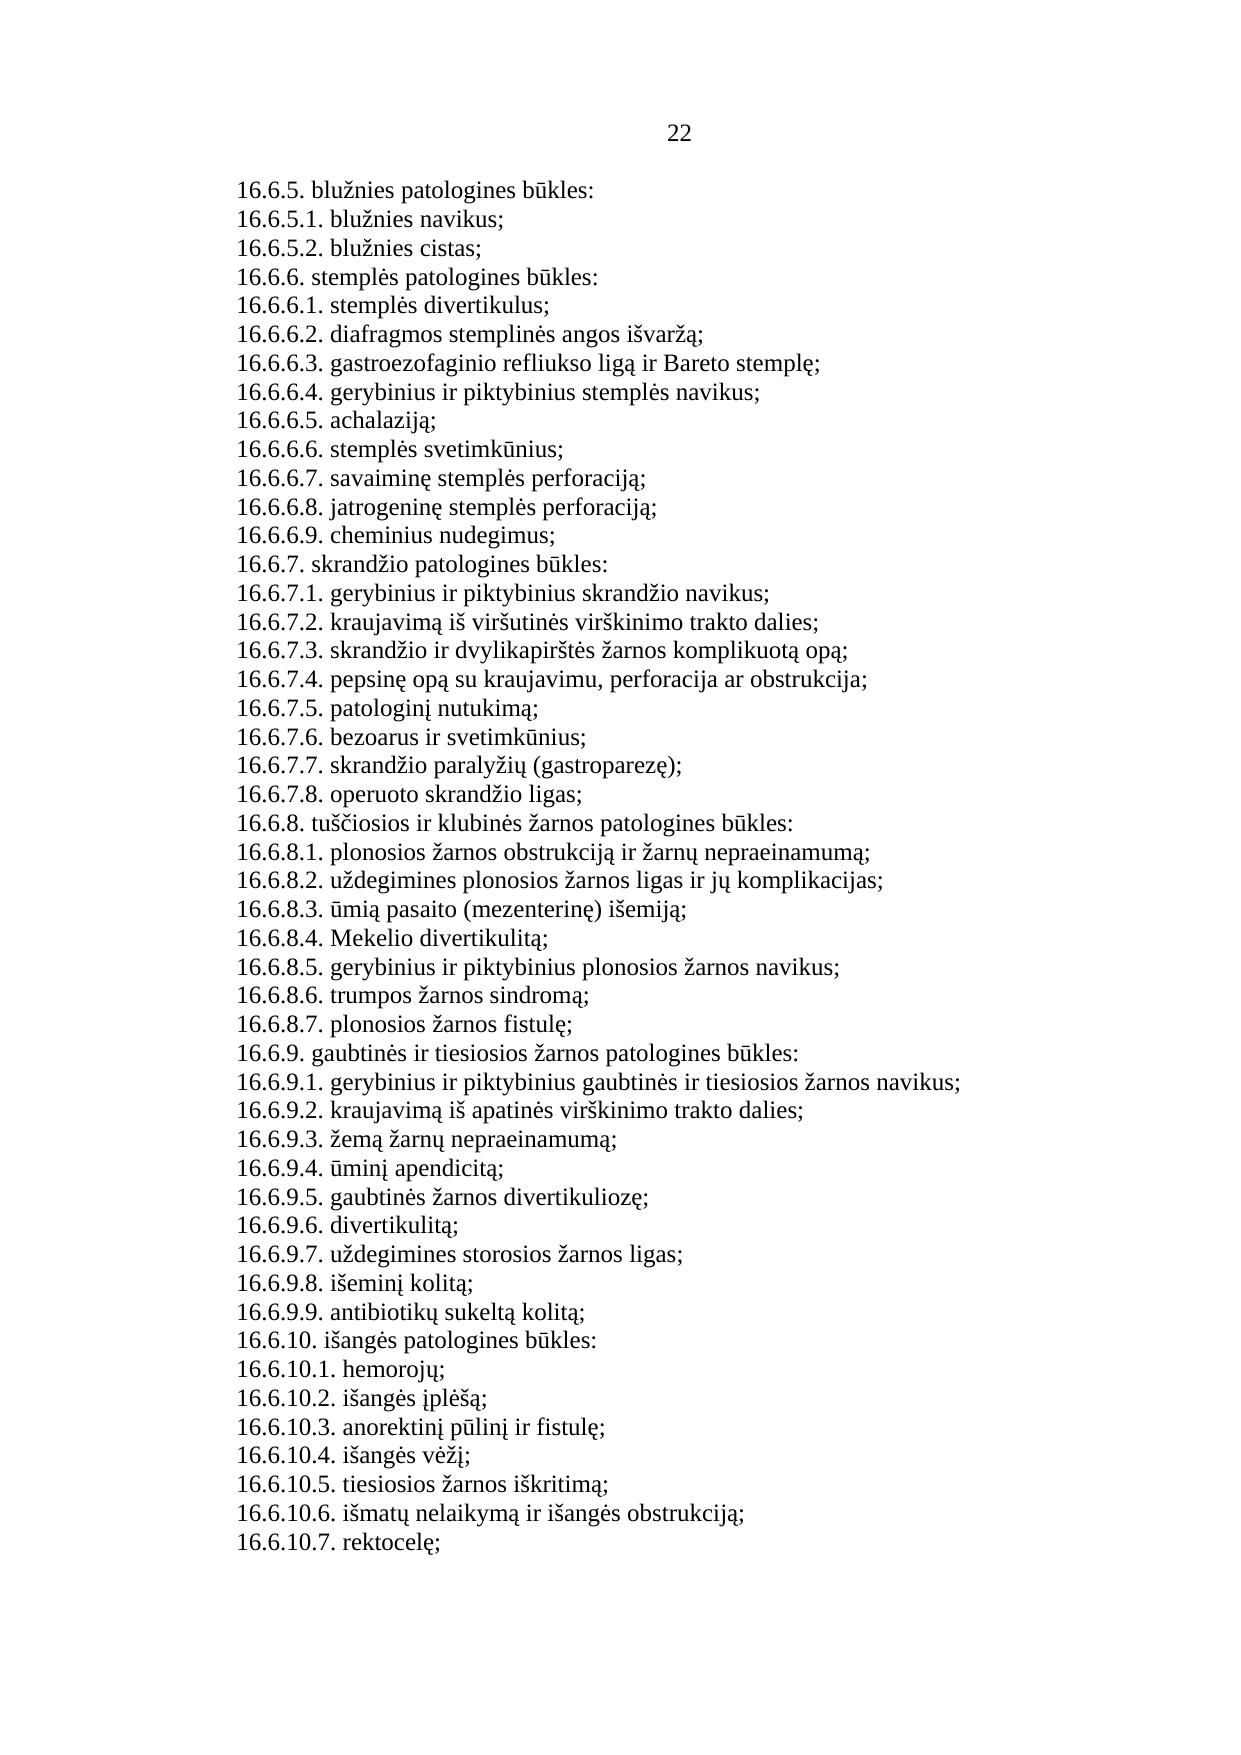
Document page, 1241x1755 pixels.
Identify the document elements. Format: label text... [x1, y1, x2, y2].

text 16.6.7.7. skrandžio paralyžių (gastroparezę); [177, 751, 1181, 779]
text 16.6.7.1. gerybinius ir piktybinius skrandžio navikus; [177, 578, 1181, 607]
text 16.6.9.9. antibiotikų sukeltą kolitą; [177, 1297, 1181, 1326]
text 16.6.10.7. rektocelę; [177, 1527, 1181, 1556]
text 16.6.9.6. divertikulitą; [177, 1211, 1181, 1239]
text 16.6.10. išangės patologines būkles: [177, 1326, 1181, 1354]
text 16.6.6.2. diafragmos stemplinės angos išvaržą; [177, 319, 1181, 348]
text 16.6.8.2. uždegimines plonosios žarnos ligas ir jų komplikacijas; [177, 866, 1181, 894]
text 16.6.6.3. gastroezofaginio refliukso ligą ir Bareto stemplę; [177, 348, 1181, 377]
text 16.6.6. stemplės patologines būkles: [177, 262, 1181, 291]
text 16.6.5.1. blužnies navikus; [177, 204, 1181, 233]
text 16.6.10.1. hemorojų; [177, 1354, 1181, 1383]
text 16.6.10.3. anorektinį pūlinį ir fistulę; [177, 1412, 1181, 1441]
text 16.6.8.3. ūmią pasaito (mezenterinę) išemiją; [177, 894, 1181, 923]
text 16.6.7.6. bezoarus ir svetimkūnius; [177, 722, 1181, 751]
text 16.6.8.5. gerybinius ir piktybinius plonosios žarnos navikus; [177, 952, 1181, 981]
text 16.6.8.4. Mekelio divertikulitą; [177, 923, 1181, 952]
text 16.6.9.7. uždegimines storosios žarnos ligas; [177, 1239, 1181, 1268]
text 16.6.9. gaubtinės ir tiesiosios žarnos patologines būkles: [177, 1038, 1181, 1067]
text 16.6.10.6. išmatų nelaikymą ir išangės obstrukciją; [177, 1498, 1181, 1527]
text 16.6.9.3. žemą žarnų nepraeinamumą; [177, 1124, 1181, 1153]
text 16.6.6.7. savaiminę stemplės perforaciją; [177, 463, 1181, 492]
text 16.6.8.7. plonosios žarnos fistulę; [177, 1009, 1181, 1038]
text 16.6.10.2. išangės įplėšą; [177, 1383, 1181, 1412]
text 16.6.8.1. plonosios žarnos obstrukciją ir žarnų nepraeinamumą; [177, 837, 1181, 866]
text 16.6.6.4. gerybinius ir piktybinius stemplės navikus; [177, 377, 1181, 406]
text 16.6.6.9. cheminius nudegimus; [177, 521, 1181, 549]
text 16.6.7.4. pepsinę opą su kraujavimu, perforacija ar obstrukcija; [177, 664, 1181, 693]
text 16.6.6.1. stemplės divertikulus; [177, 291, 1181, 319]
text 16.6.8.6. trumpos žarnos sindromą; [177, 981, 1181, 1009]
text 16.6.6.5. achalaziją; [177, 406, 1181, 434]
text 16.6.10.5. tiesiosios žarnos iškritimą; [177, 1469, 1181, 1498]
text 16.6.5.2. blužnies cistas; [177, 233, 1181, 262]
text 16.6.9.2. kraujavimą iš apatinės virškinimo trakto dalies; [177, 1096, 1181, 1124]
text 16.6.8. tuščiosios ir klubinės žarnos patologines būkles: [177, 808, 1181, 837]
text 16.6.9.4. ūminį apendicitą; [177, 1153, 1181, 1182]
text 16.6.7.8. operuoto skrandžio ligas; [177, 779, 1181, 808]
text 16.6.9.8. išeminį kolitą; [177, 1268, 1181, 1297]
text 16.6.7. skrandžio patologines būkles: [177, 549, 1181, 578]
text 16.6.9.1. gerybinius ir piktybinius gaubtinės ir tiesiosios žarnos navikus; [177, 1067, 1181, 1096]
text 16.6.7.5. patologinį nutukimą; [177, 693, 1181, 722]
text 16.6.6.8. jatrogeninę stemplės perforaciją; [177, 492, 1181, 521]
text 16.6.7.3. skrandžio ir dvylikapirštės žarnos komplikuotą opą; [177, 636, 1181, 664]
text 16.6.7.2. kraujavimą iš viršutinės virškinimo trakto dalies; [177, 607, 1181, 636]
text 16.6.10.4. išangės vėžį; [177, 1441, 1181, 1469]
text 16.6.9.5. gaubtinės žarnos divertikuliozę; [177, 1182, 1181, 1211]
text 16.6.5. blužnies patologines būkles: [177, 176, 1181, 204]
text 16.6.6.6. stemplės svetimkūnius; [177, 434, 1181, 463]
